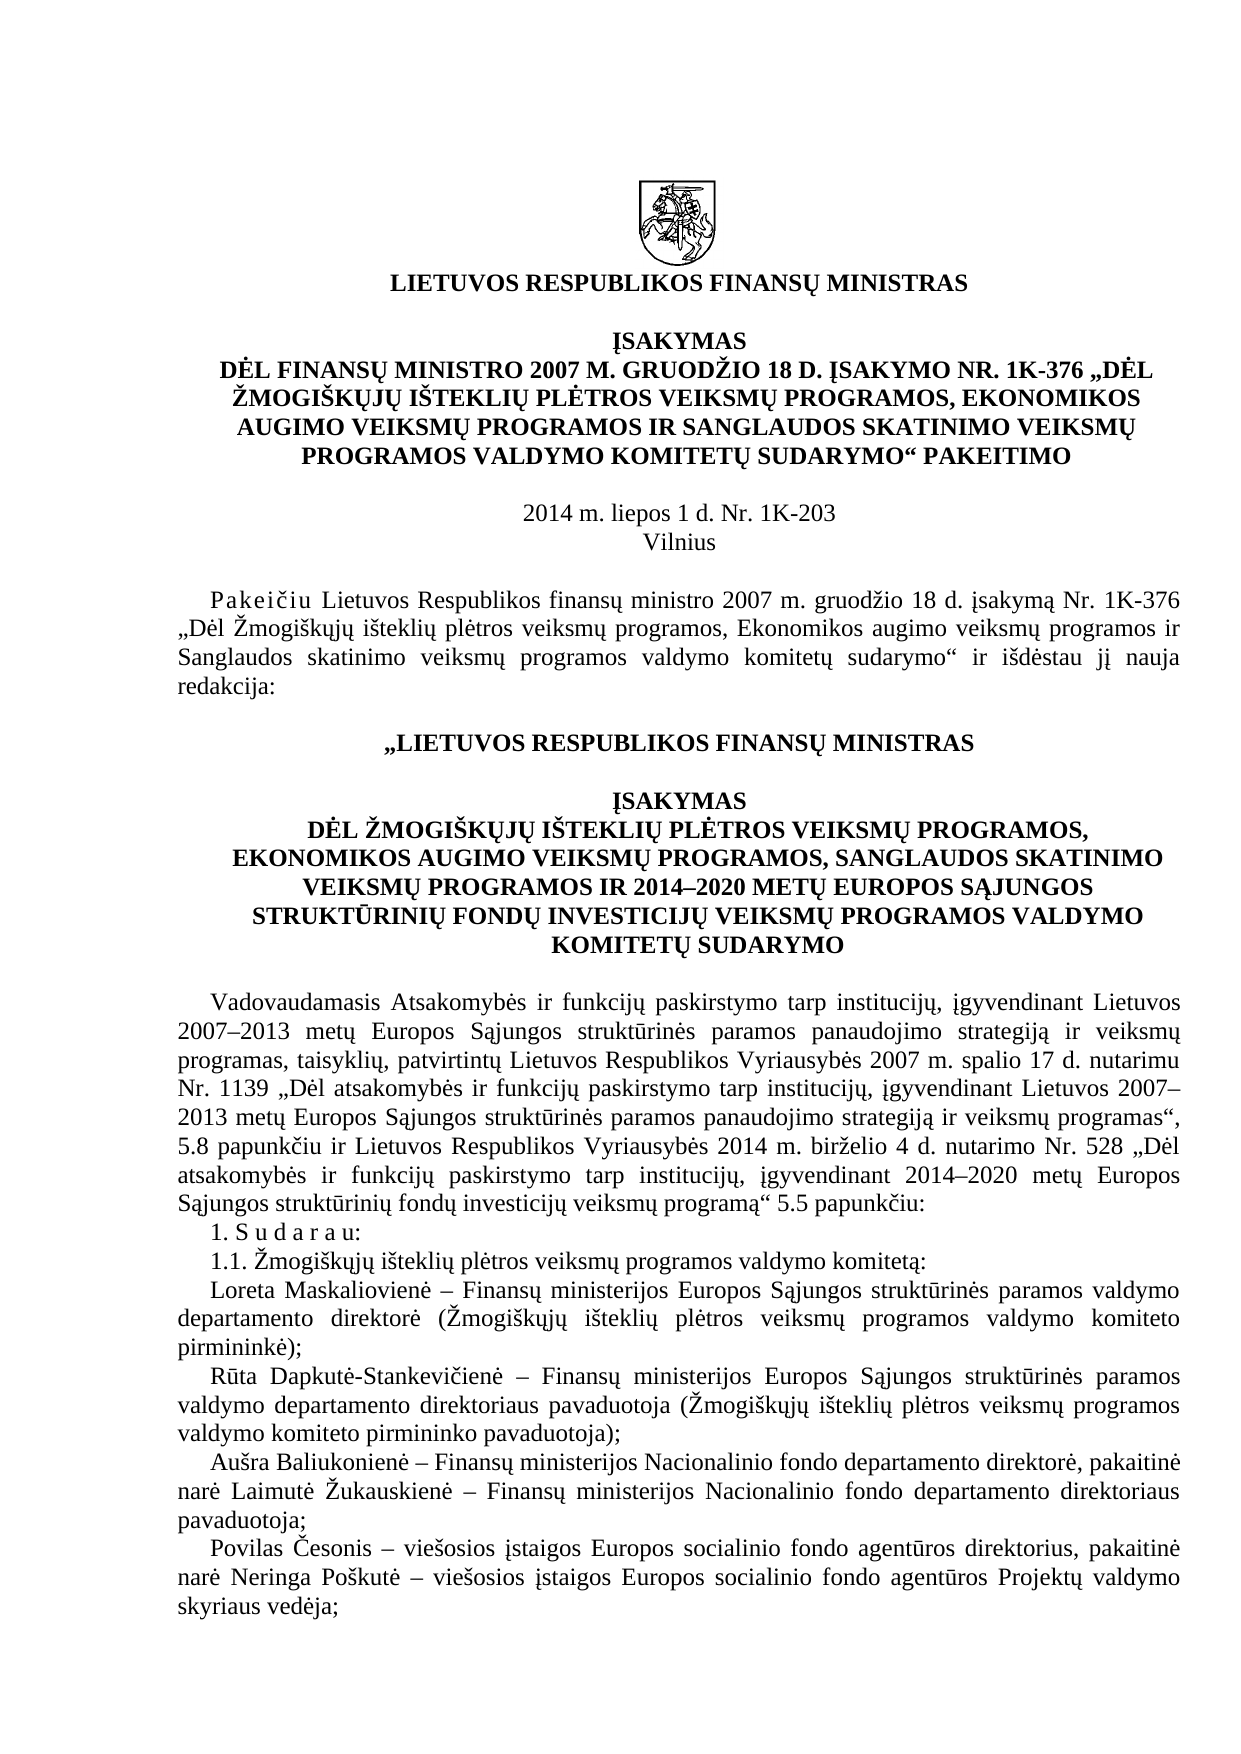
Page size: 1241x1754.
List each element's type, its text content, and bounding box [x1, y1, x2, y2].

text LIETUVOS RESPUBLIKOS FINANSŲ MINISTRAS [177, 268, 1181, 297]
text „LIETUVOS RESPUBLIKOS FINANSŲ MINISTRAS [177, 728, 1181, 757]
text 1. S u d a r a u: [177, 1217, 1181, 1246]
text ĮSAKYMAS [177, 786, 1181, 815]
text Loreta Maskaliovienė – Finansų ministerijos Europos Sąjungos struktūrinės paramos valdymo departamento direktorė (Žmogiškųjų išteklių plėtros veiksmų programos valdymo komiteto pirmininkė); [177, 1275, 1181, 1361]
text ĮSAKYMAS [177, 326, 1181, 355]
text 1.1. Žmogiškųjų išteklių plėtros veiksmų programos valdymo komitetą: [177, 1246, 1181, 1275]
text Povilas Česonis – viešosios įstaigos Europos socialinio fondo agentūros direktorius, pakaitinė narė Neringa Poškutė – viešosios įstaigos Europos socialinio fondo agentūros Projektų valdymo skyriaus vedėja; [177, 1533, 1181, 1620]
text DĖL ŽMOGIŠKŲJŲ IŠTEKLIŲ PLĖTROS VEIKSMŲ PROGRAMOS, EKONOMIKOS AUGIMO VEIKSMŲ PROGRAMOS, SANGLAUDOS SKATINIMO VEIKSMŲ PROGRAMOS IR 2014–2020 METŲ EUROPOS SĄJUNGOS STRUKTŪRINIŲ FONDŲ INVESTICIJŲ VEIKSMŲ PROGRAMOS VALDYMO KOMITETŲ sudarymo [215, 815, 1181, 958]
text Aušra Baliukonienė – Finansų ministerijos Nacionalinio fondo departamento direktorė, pakaitinė narė Laimutė Žukauskienė – Finansų ministerijos Nacionalinio fondo departamento direktoriaus pavaduotoja; [177, 1447, 1181, 1533]
text Vilnius [177, 527, 1181, 556]
text 2014 m. liepos 1 d. Nr. 1K-203 [177, 498, 1181, 527]
text Pakeičiu Lietuvos Respublikos finansų ministro 2007 m. gruodžio 18 d. įsakymą Nr. 1K-376 „Dėl Žmogiškųjų išteklių plėtros veiksmų programos, Ekonomikos augimo veiksmų programos ir Sanglaudos skatinimo veiksmų programos valdymo komitetų sudarymo“ ir išdėstau jį nauja redakcija: [177, 585, 1181, 700]
text Vadovaudamasis Atsakomybės ir funkcijų paskirstymo tarp institucijų, įgyvendinant Lietuvos 2007–2013 metų Europos Sąjungos struktūrinės paramos panaudojimo strategiją ir veiksmų programas, taisyklių, patvirtintų Lietuvos Respublikos Vyriausybės 2007 m. spalio 17 d. nutarimu Nr. 1139 „Dėl atsakomybės ir funkcijų paskirstymo tarp institucijų, įgyvendinant Lietuvos 2007–2013 metų Europos Sąjungos struktūrinės paramos panaudojimo strategiją ir veiksmų programas“, 5.8 papunkčiu ir Lietuvos Respublikos Vyriausybės 2014 m. birželio 4 d. nutarimo Nr. 528 „Dėl atsakomybės ir funkcijų paskirstymo tarp institucijų, įgyvendinant 2014–2020 metų Europos Sąjungos struktūrinių fondų investicijų veiksmų programą“ 5.5 papunkčiu: [177, 987, 1181, 1217]
text Rūta Dapkutė-Stankevičienė – Finansų ministerijos Europos Sąjungos struktūrinės paramos valdymo departamento direktoriaus pavaduotoja (Žmogiškųjų išteklių plėtros veiksmų programos valdymo komiteto pirmininko pavaduotoja); [177, 1361, 1181, 1447]
text DĖL FINANSŲ MINISTRO 2007 M. GRUODŽIO 18 D. ĮSAKYMO Nr. 1K-376 „DĖL ŽMOGIŠKŲJŲ IŠTEKLIŲ PLĖTROS VEIKSMŲ PROGRAMOS, EKONOMIKOS AUGIMO VEIKSMŲ PROGRAMOS IR SANGLAUDOS SKATINIMO VEIKSMŲ PROGRAMOS VALDYMO KOMITETŲ sudarymo“ PAKEITIMO [192, 355, 1181, 470]
